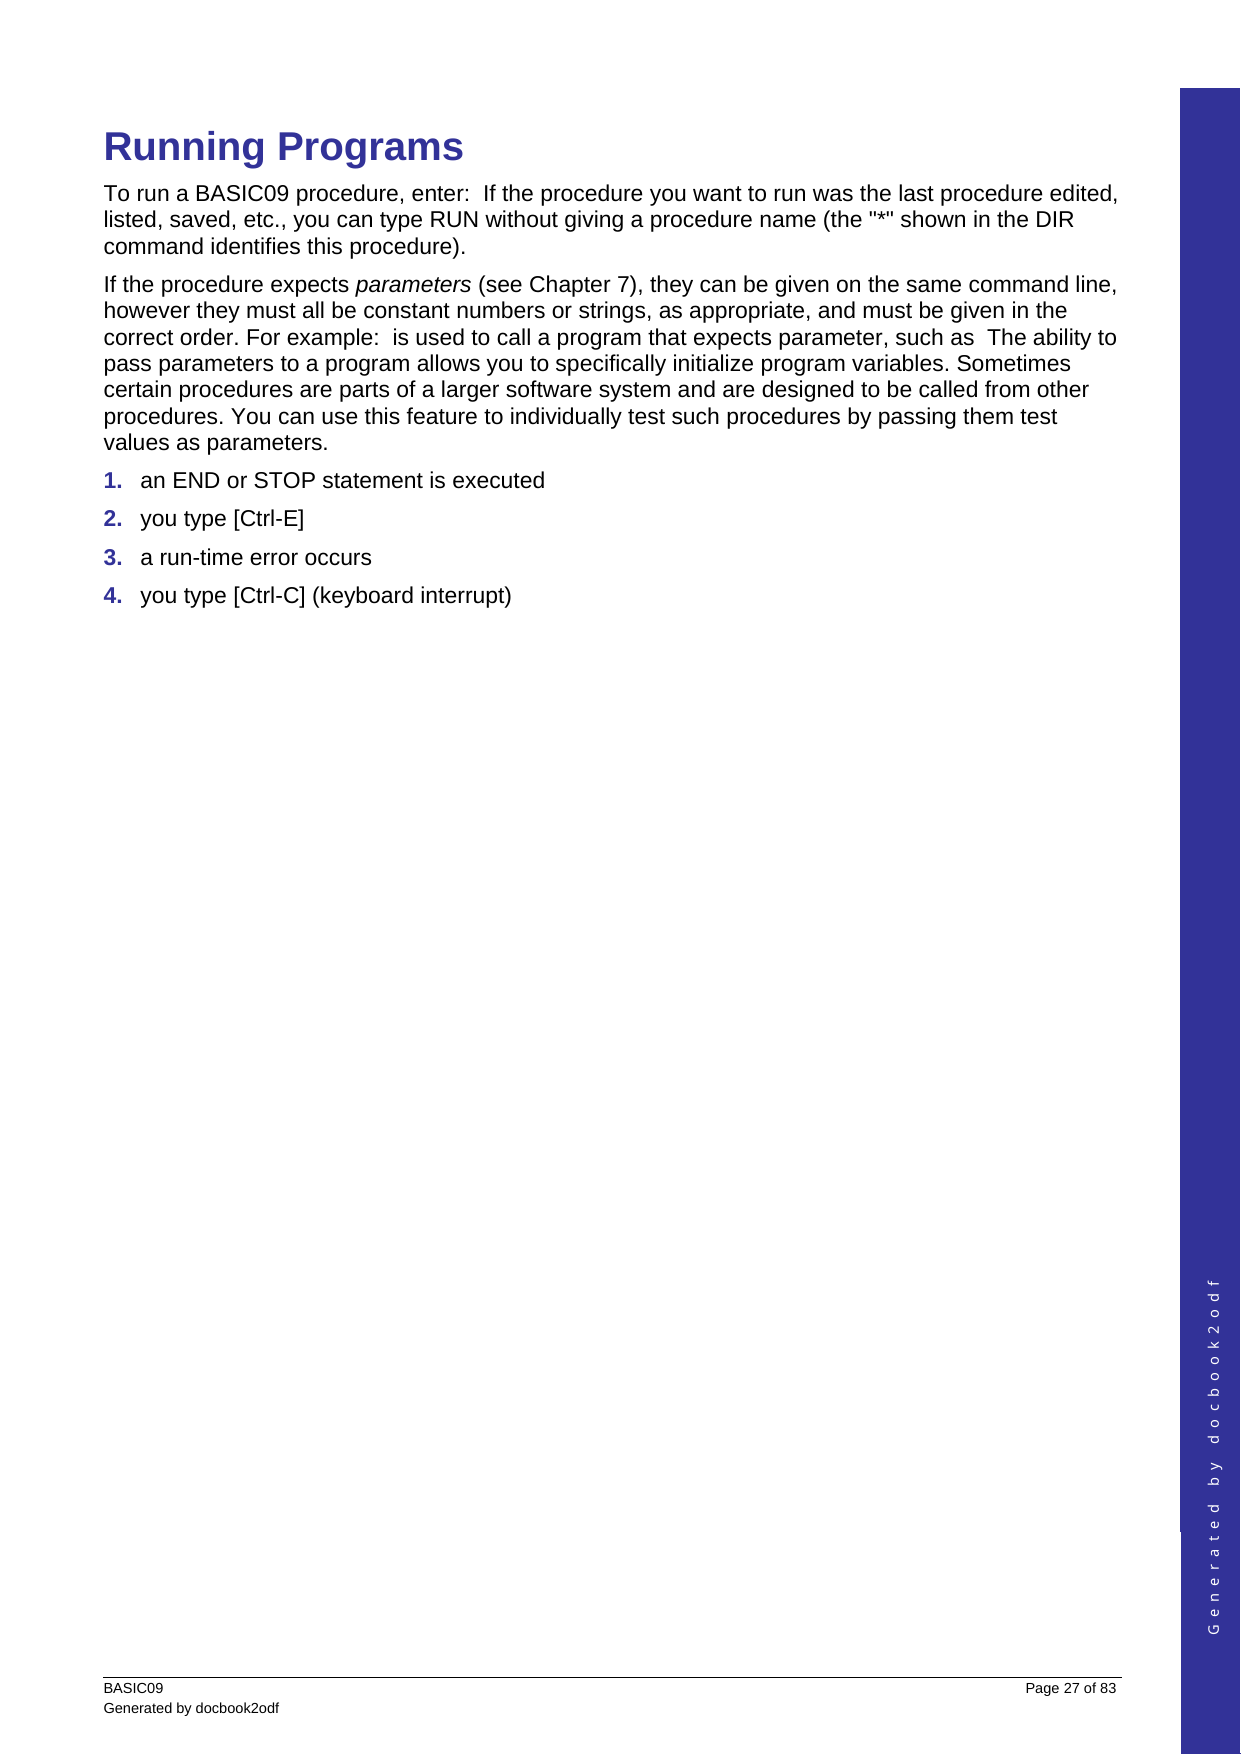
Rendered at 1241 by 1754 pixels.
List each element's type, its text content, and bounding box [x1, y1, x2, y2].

text If the procedure expects parameters (see Chapter 7), they can be given on the same command line, however they must all be constant numbers or strings, as appropriate, and must be given in the correct order. For example: RUN add(4,7) is used to call a program that expects parameter, such as PROCEDURE addPARAMETER a,b a,b will receive the values 4,7PRINT a+bEND The ability to pass parameters to a program allows you to specifically initialize program variables. Sometimes certain procedures are parts of a larger software system and are designed to be called from other procedures. You can use this feature to individually test such procedures by passing them test values as parameters. [103, 271, 1122, 455]
list you type [Ctrl-E] [103, 505, 1122, 532]
text To run a BASIC09 procedure, enter: RUN <procname> If the procedure you want to run was the last procedure edited, listed, saved, etc., you can type RUN without giving a procedure name (the "*" shown in the DIR command identifies this procedure). [103, 180, 1122, 259]
list a run-time error occurs [103, 543, 1122, 570]
subtitle Running Programs [103, 122, 1122, 168]
list an END or STOP statement is executed [103, 467, 1122, 493]
list you type [Ctrl-C] (keyboard interrupt) [103, 582, 1122, 608]
